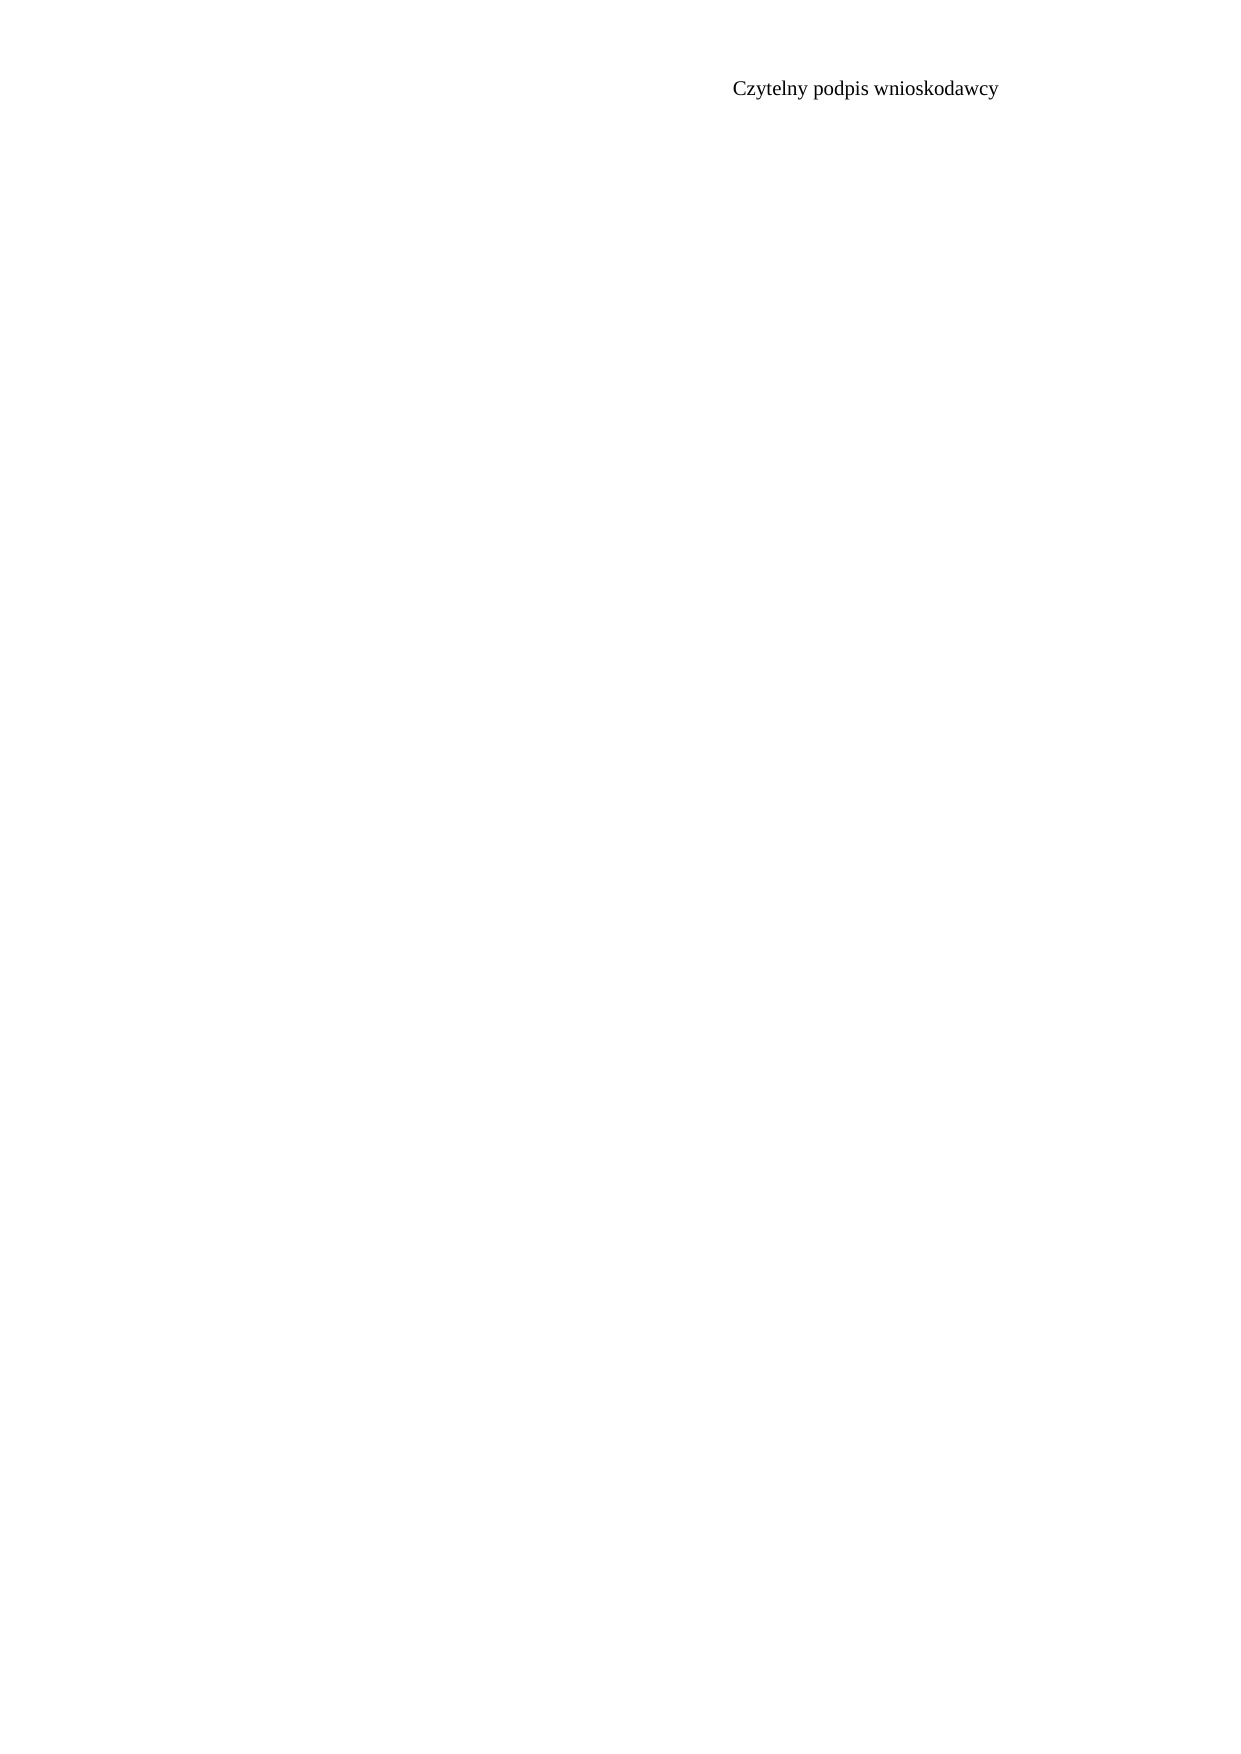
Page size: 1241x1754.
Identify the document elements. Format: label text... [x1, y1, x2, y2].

text Czytelny podpis wnioskodawcy [118, 76, 1122, 99]
